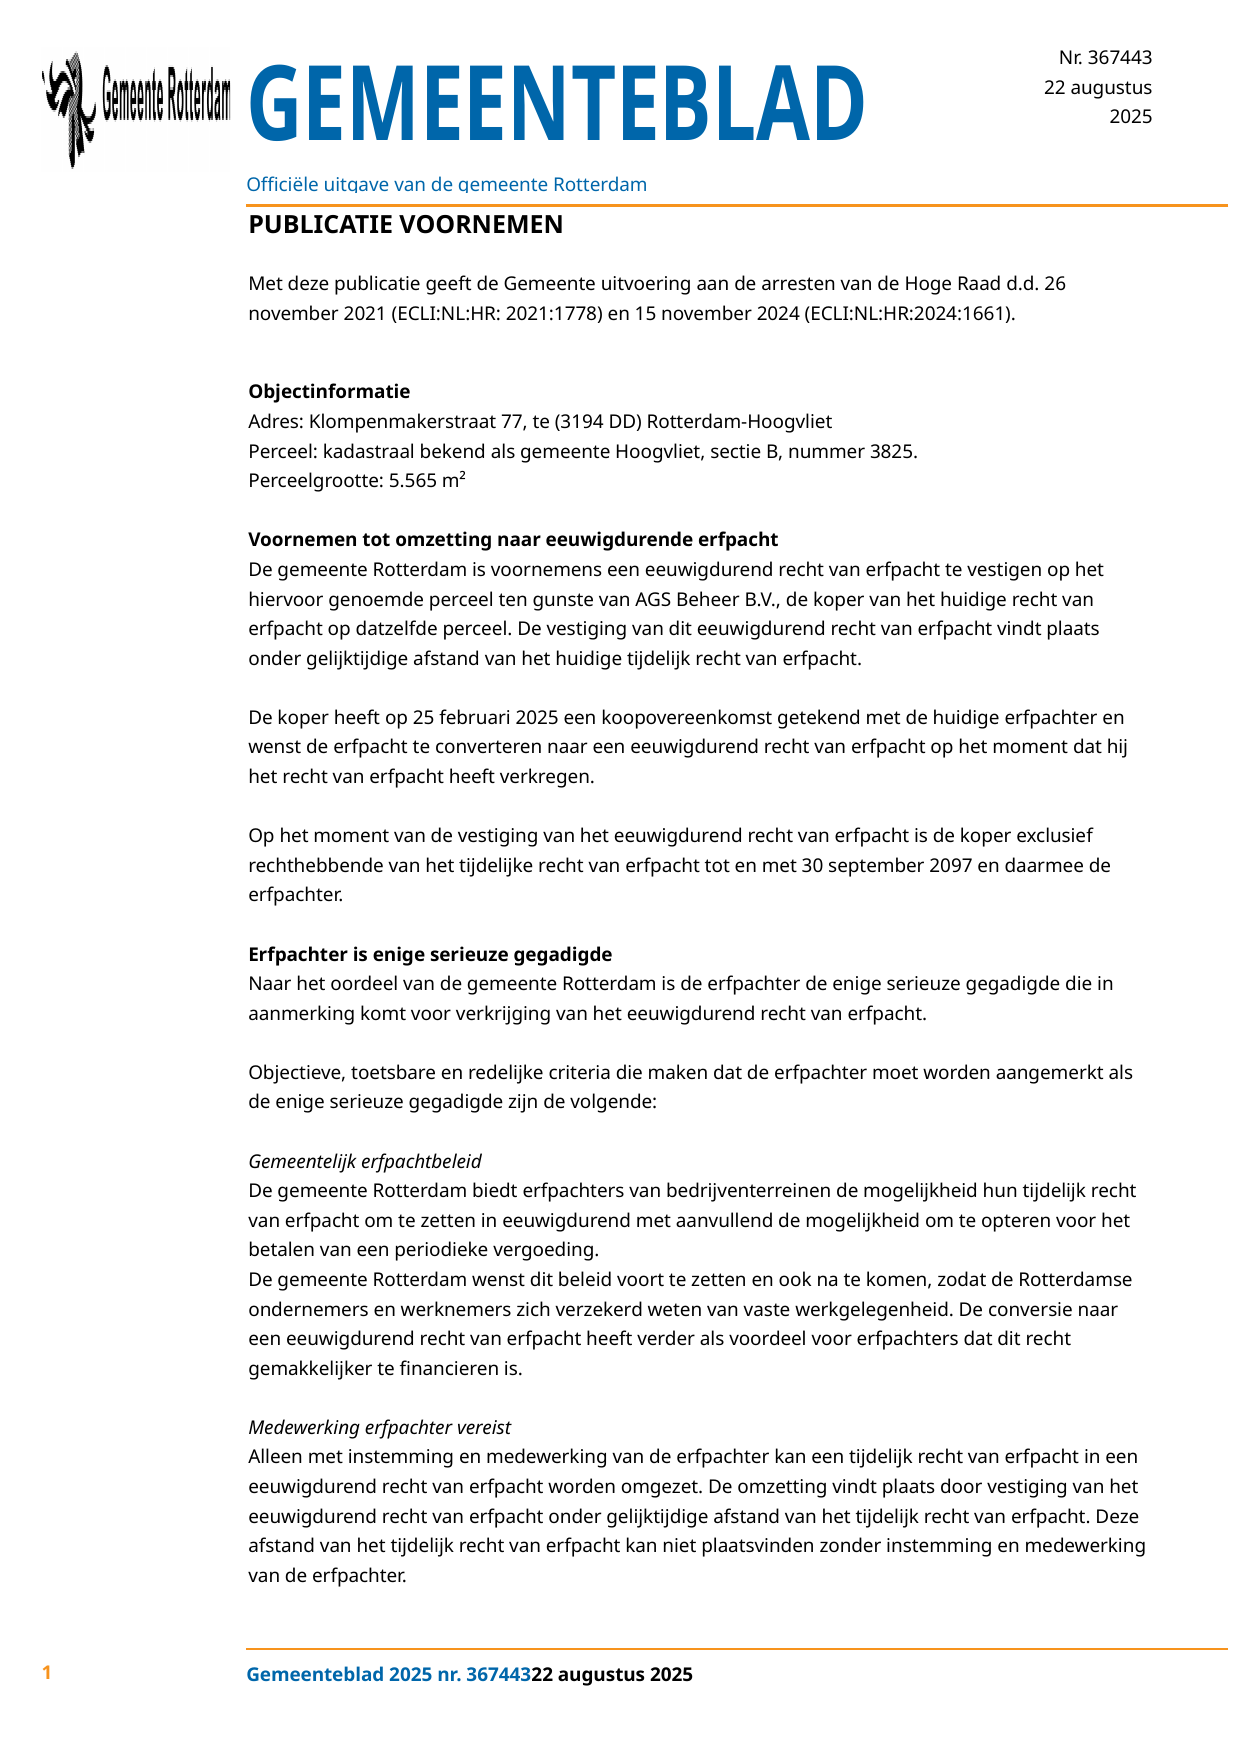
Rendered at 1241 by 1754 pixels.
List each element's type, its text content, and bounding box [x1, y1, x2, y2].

text De gemeente Rotterdam wenst dit beleid voort te zetten en ook na te komen, zodat de Rotterdamse ondernemers en werknemers zich verzekerd weten van vaste werkgelegenheid. De conversie naar een eeuwigdurend recht van erfpacht heeft verder als voordeel voor erfpachters dat dit recht gemakkelijker te financieren is. [248, 1266, 1152, 1381]
text De gemeente Rotterdam biedt erfpachters van bedrijventerreinen de mogelijkheid hun tijdelijk recht van erfpacht om te zetten in eeuwigdurend met aanvullend de mogelijkheid om te opteren voor het betalen van een periodieke vergoeding. [248, 1177, 1152, 1262]
text Gemeentelijk erfpachtbeleid [248, 1148, 1152, 1174]
text De gemeente Rotterdam is voornemens een eeuwigdurend recht van erfpacht te vestigen op het hiervoor genoemde perceel ten gunste van AGS Beheer B.V., de koper van het huidige recht van erfpacht op datzelfde perceel. De vestiging van dit eeuwigdurend recht van erfpacht vindt plaats onder gelijktijdige afstand van het huidige tijdelijk recht van erfpacht. [248, 556, 1152, 671]
text Objectieve, toetsbare en redelijke criteria die maken dat de erfpachter moet worden aangemerkt als de enige serieuze gegadigde zijn de volgende: [248, 1059, 1152, 1114]
text Adres: Klompenmakerstraat 77, te (3194 DD) Rotterdam-Hoogvliet [248, 408, 1152, 434]
text Objectinformatie [248, 379, 1152, 404]
text De koper heeft op 25 februari 2025 een koopovereenkomst getekend met de huidige erfpachter en wenst de erfpacht te converteren naar een eeuwigdurend recht van erfpacht op het moment dat hij het recht van erfpacht heeft verkregen. [248, 704, 1152, 789]
text Naar het oordeel van de gemeente Rotterdam is de erfpachter de enige serieuze gegadigde die in aanmerking komt voor verkrijging van het eeuwigdurend recht van erfpacht. [248, 970, 1152, 1026]
text Perceelgrootte: 5.565 m² [248, 467, 1152, 493]
text Alleen met instemming en medewerking van de erfpachter kan een tijdelijk recht van erfpacht in een eeuwigdurend recht van erfpacht worden omgezet. De omzetting vindt plaats door vestiging van het eeuwigdurend recht van erfpacht onder gelijktijdige afstand van het tijdelijk recht van erfpacht. Deze afstand van het tijdelijk recht van erfpacht kan niet plaatsvinden zonder instemming en medewerking van de erfpachter. [248, 1444, 1152, 1588]
text PUBLICATIE VOORNEMEN [248, 207, 1152, 241]
text Met deze publicatie geeft de Gemeente uitvoering aan de arresten van de Hoge Raad d.d. 26 november 2021 (ECLI:NL:HR: 2021:1778) en 15 november 2024 (ECLI:NL:HR:2024:1661). [248, 270, 1152, 326]
text Perceel: kadastraal bekend als gemeente Hoogvliet, sectie B, nummer 3825. [248, 438, 1152, 464]
text Medewerking erfpachter vereist [248, 1414, 1152, 1440]
text Voornemen tot omzetting naar eeuwigdurende erfpacht [248, 527, 1152, 552]
picture [41, 47, 231, 172]
text Op het moment van de vestiging van het eeuwigdurend recht van erfpacht is de koper exclusief rechthebbende van het tijdelijke recht van erfpacht tot en met 30 september 2097 en daarmee de erfpachter. [248, 822, 1152, 907]
text Erfpachter is enige serieuze gegadigde [248, 941, 1152, 967]
